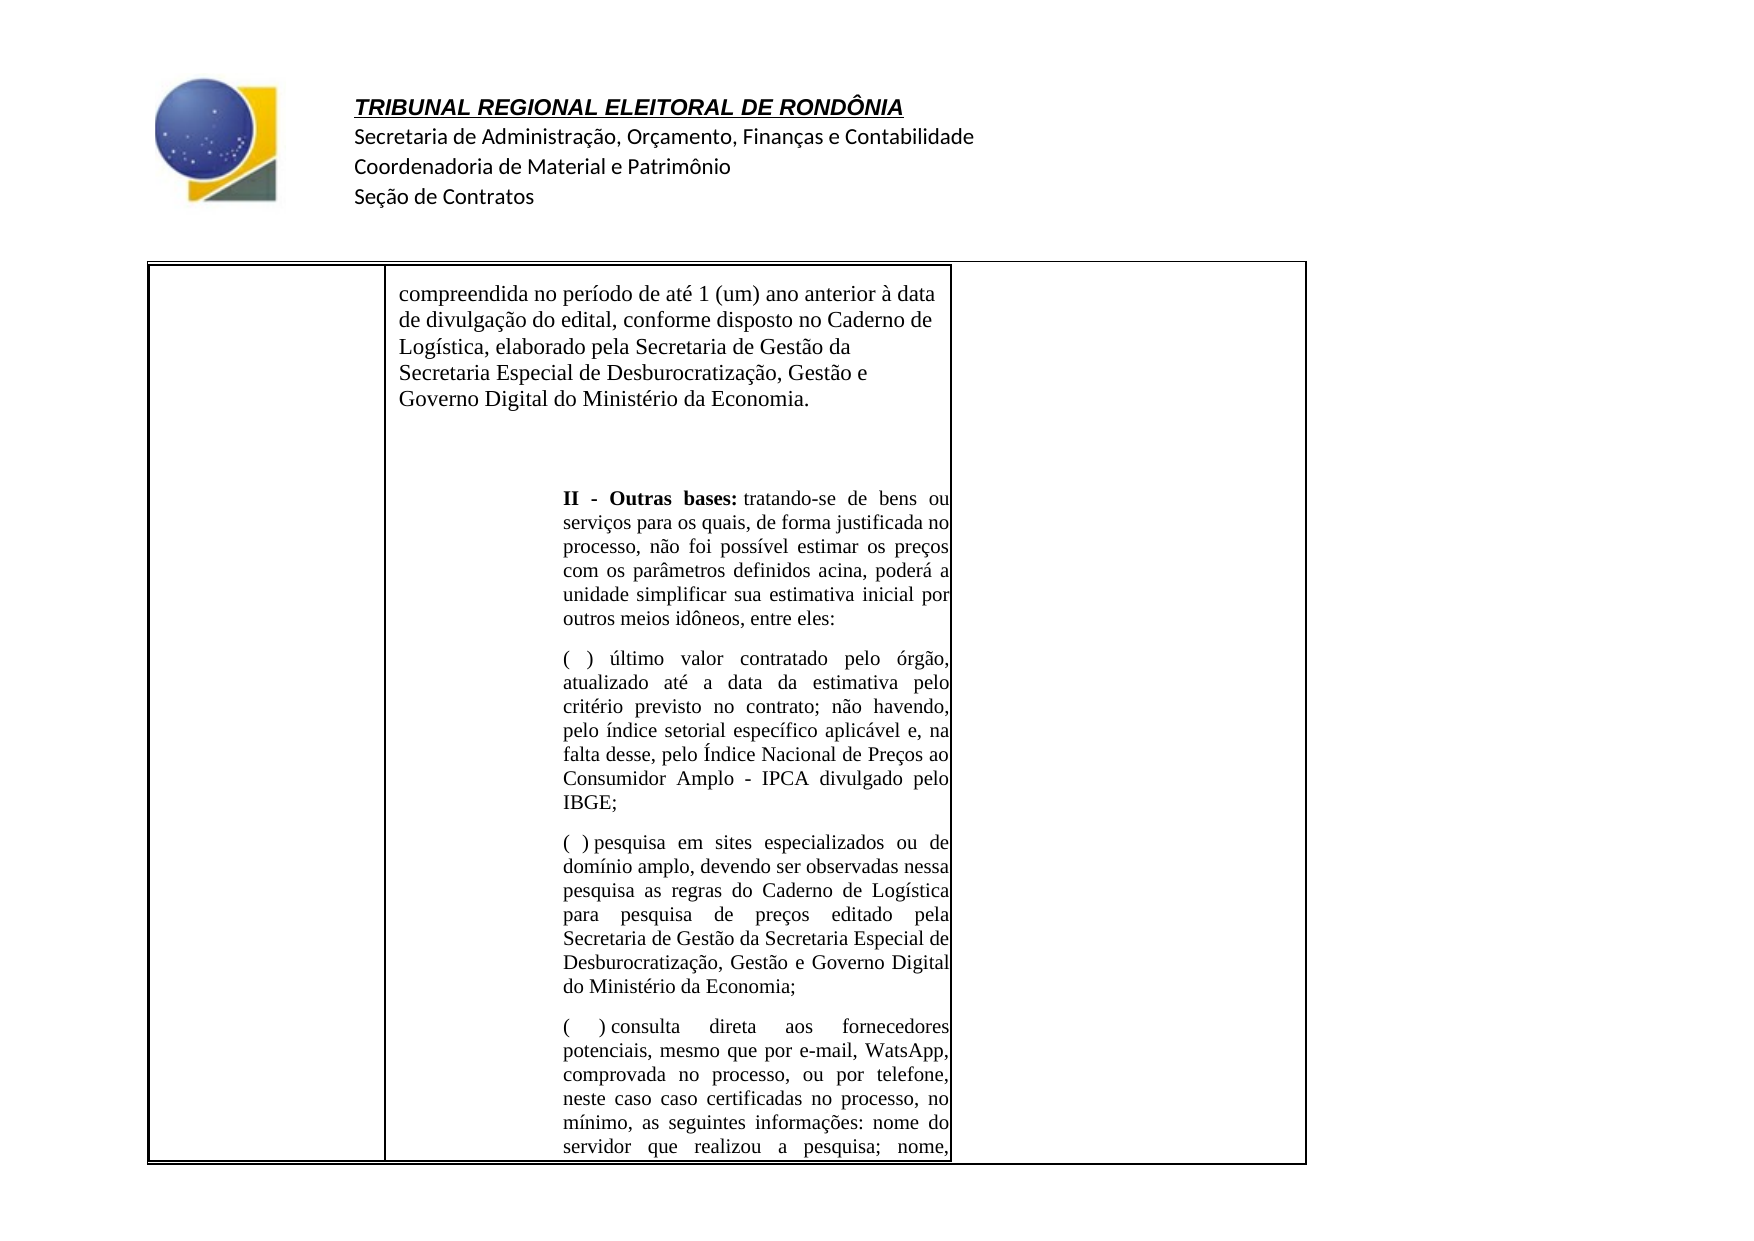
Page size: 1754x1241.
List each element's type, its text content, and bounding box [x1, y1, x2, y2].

table_cell [150, 266, 384, 1160]
table_header [148, 262, 1305, 1163]
table_cell compreendida no período de até 1 (um) ano anterior à data de divulgação do edital, conforme disposto no Caderno de Logística, elaborado pela Secretaria de Gestão da Secretaria Especial de Desburocratização, Gestão e Governo Digital do Ministério da Economia. II - Outras bases: tratando-se de bens ou serviços para os quais, de forma justificada no processo, não foi possível estimar os preços com os parâmetros definidos acina, poderá a unidade simplificar sua estimativa inicial por outros meios idôneos, entre eles: ( ) último valor contratado pelo órgão, atualizado até a data da estimativa pelo critério previsto no contrato; não havendo, pelo índice setorial específico aplicável e, na falta desse, pelo Índice Nacional de Preços ao Consumidor Amplo - IPCA divulgado pelo IBGE; ( ) pesquisa em sites especializados ou de domínio amplo, devendo ser observadas nessa pesquisa as regras do Caderno de Logística para pesquisa de preços editado pela Secretaria de Gestão da Secretaria Especial de Desburocratização, Gestão e Governo Digital do Ministério da Economia; ( ) consulta direta aos fornecedores potenciais, mesmo que por e-mail, WatsApp, comprovada no processo, ou por telefone, neste caso caso certificadas no processo, no mínimo, as seguintes informações: nome do servidor que realizou a pesquisa; nome, [386, 266, 950, 1160]
